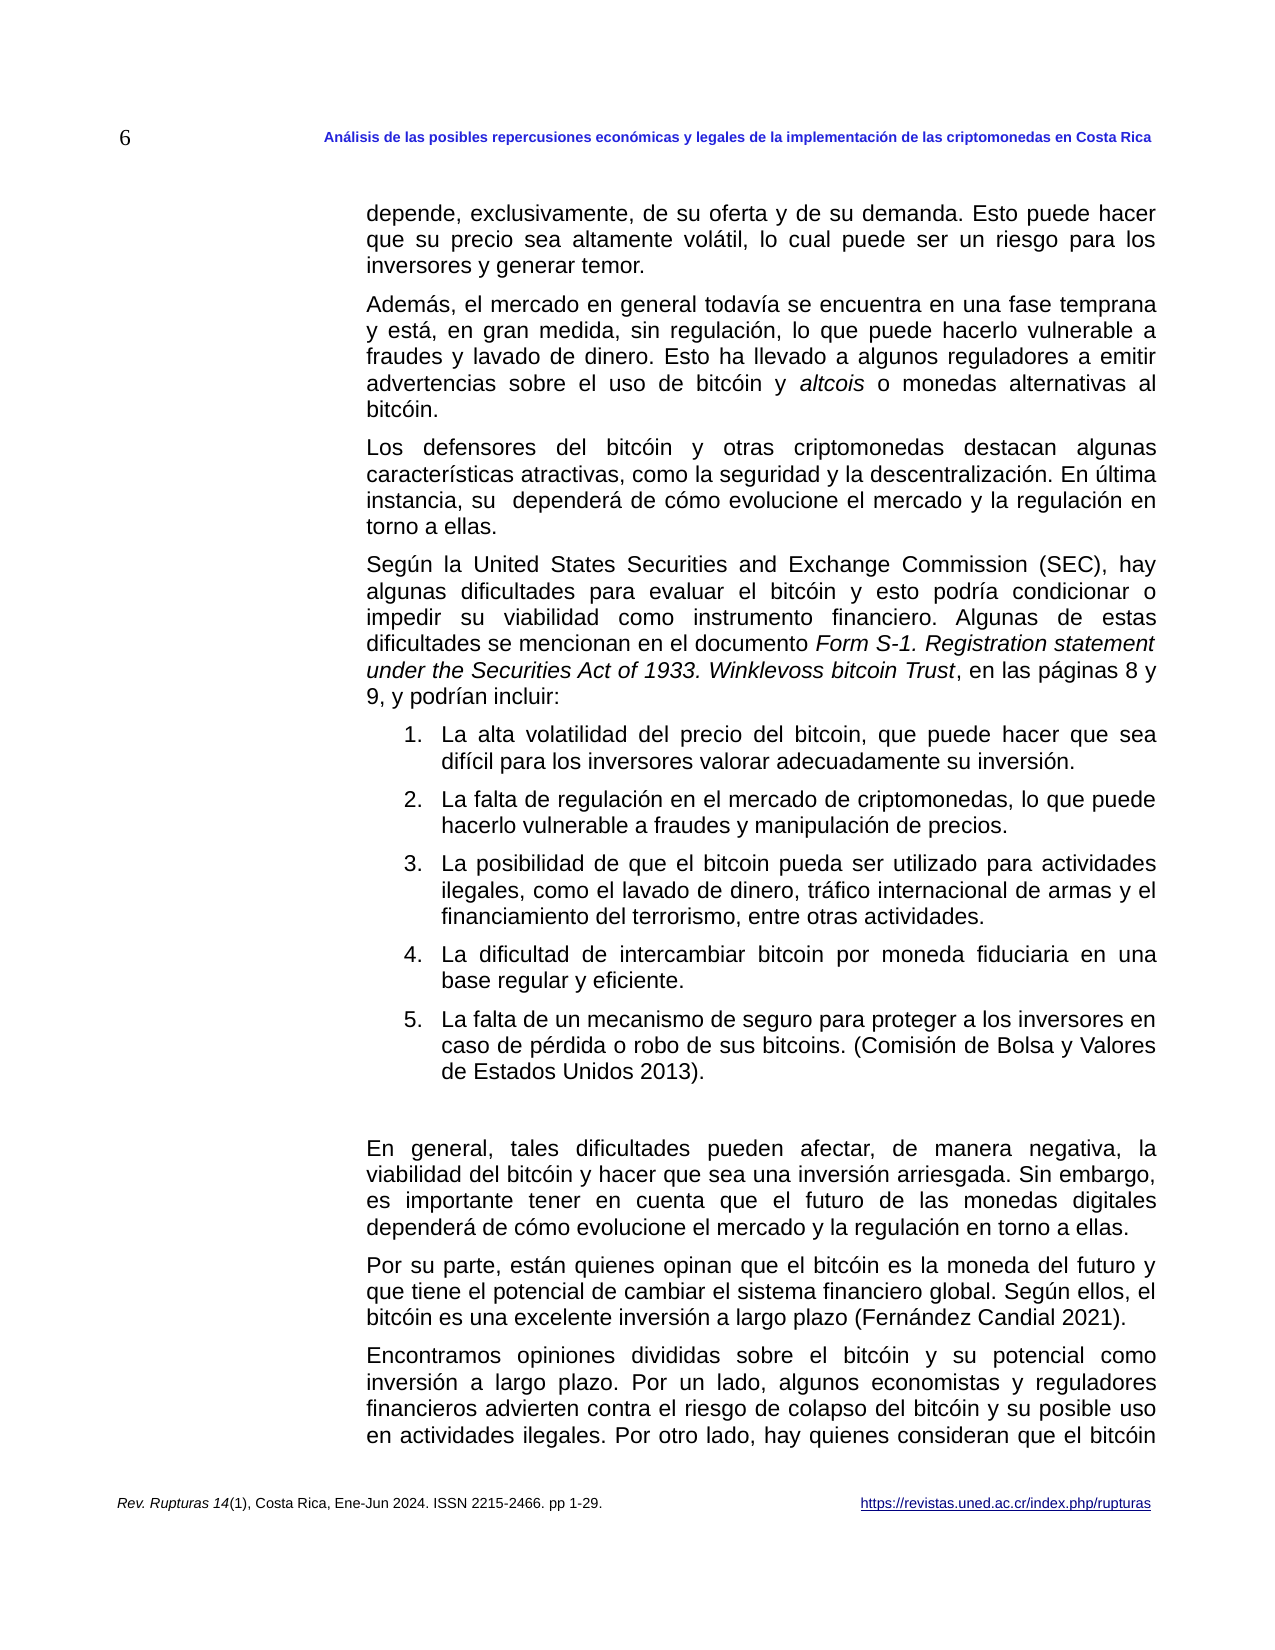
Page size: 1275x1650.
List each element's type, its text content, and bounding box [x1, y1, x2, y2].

text Por su parte, están quienes opinan que el bitcóin es la moneda del futuro y que tiene el potencial de cambiar el sistema financiero global. Según ellos, el bitcóin es una excelente inversión a largo plazo (Fernández Candial 2021). [366, 1252, 1157, 1331]
list La dificultad de intercambiar bitcoin por moneda fiduciaria en una base regular y eficiente. [404, 941, 1157, 994]
list La falta de regulación en el mercado de criptomonedas, lo que puede hacerlo vulnerable a fraudes y manipulación de precios. [404, 786, 1157, 838]
text En general, tales dificultades pueden afectar, de manera negativa, la viabilidad del bitcóin y hacer que sea una inversión arriesgada. Sin embargo, es importante tener en cuenta que el futuro de las monedas digitales dependerá de cómo evolucione el mercado y la regulación en torno a ellas. [366, 1134, 1157, 1240]
list La falta de un mecanismo de seguro para proteger a los inversores en caso de pérdida o robo de sus bitcoins. (Comisión de Bolsa y Valores de Estados Unidos 2013). [404, 1006, 1157, 1084]
text Según la United States Securities and Exchange Commission (SEC), hay algunas dificultades para evaluar el bitcóin y esto podría condicionar o impedir su viabilidad como instrumento financiero. Algunas de estas dificultades se mencionan en el documento Form S-1. Registration statement under the Securities Act of 1933. Winklevoss bitcoin Trust, en las páginas 8 y 9, y podrían incluir: [366, 551, 1157, 709]
list La alta volatilidad del precio del bitcoin, que puede hacer que sea difícil para los inversores valorar adecuadamente su inversión. [404, 721, 1157, 774]
text Además, el mercado en general todavía se encuentra en una fase temprana y está, en gran medida, sin regulación, lo que puede hacerlo vulnerable a fraudes y lavado de dinero. Esto ha llevado a algunos reguladores a emitir advertencias sobre el uso de bitcóin y altcois o monedas alternativas al bitcóin. [366, 291, 1157, 422]
text Los defensores del bitcóin y otras criptomonedas destacan algunas características atractivas, como la seguridad y la descentralización. En última instancia, su dependerá de cómo evolucione el mercado y la regulación en torno a ellas. [366, 434, 1157, 539]
text Encontramos opiniones divididas sobre el bitcóin y su potencial como inversión a largo plazo. Por un lado, algunos economistas y reguladores financieros advierten contra el riesgo de colapso del bitcóin y su posible uso en actividades ilegales. Por otro lado, hay quienes consideran que el bitcóin [366, 1342, 1157, 1448]
text depende, exclusivamente, de su oferta y de su demanda. Esto puede hacer que su precio sea altamente volátil, lo cual puede ser un riesgo para los inversores y generar temor. [366, 200, 1157, 279]
list La posibilidad de que el bitcoin pueda ser utilizado para actividades ilegales, como el lavado de dinero, tráfico internacional de armas y el financiamiento del terrorismo, entre otras actividades. [404, 850, 1157, 929]
